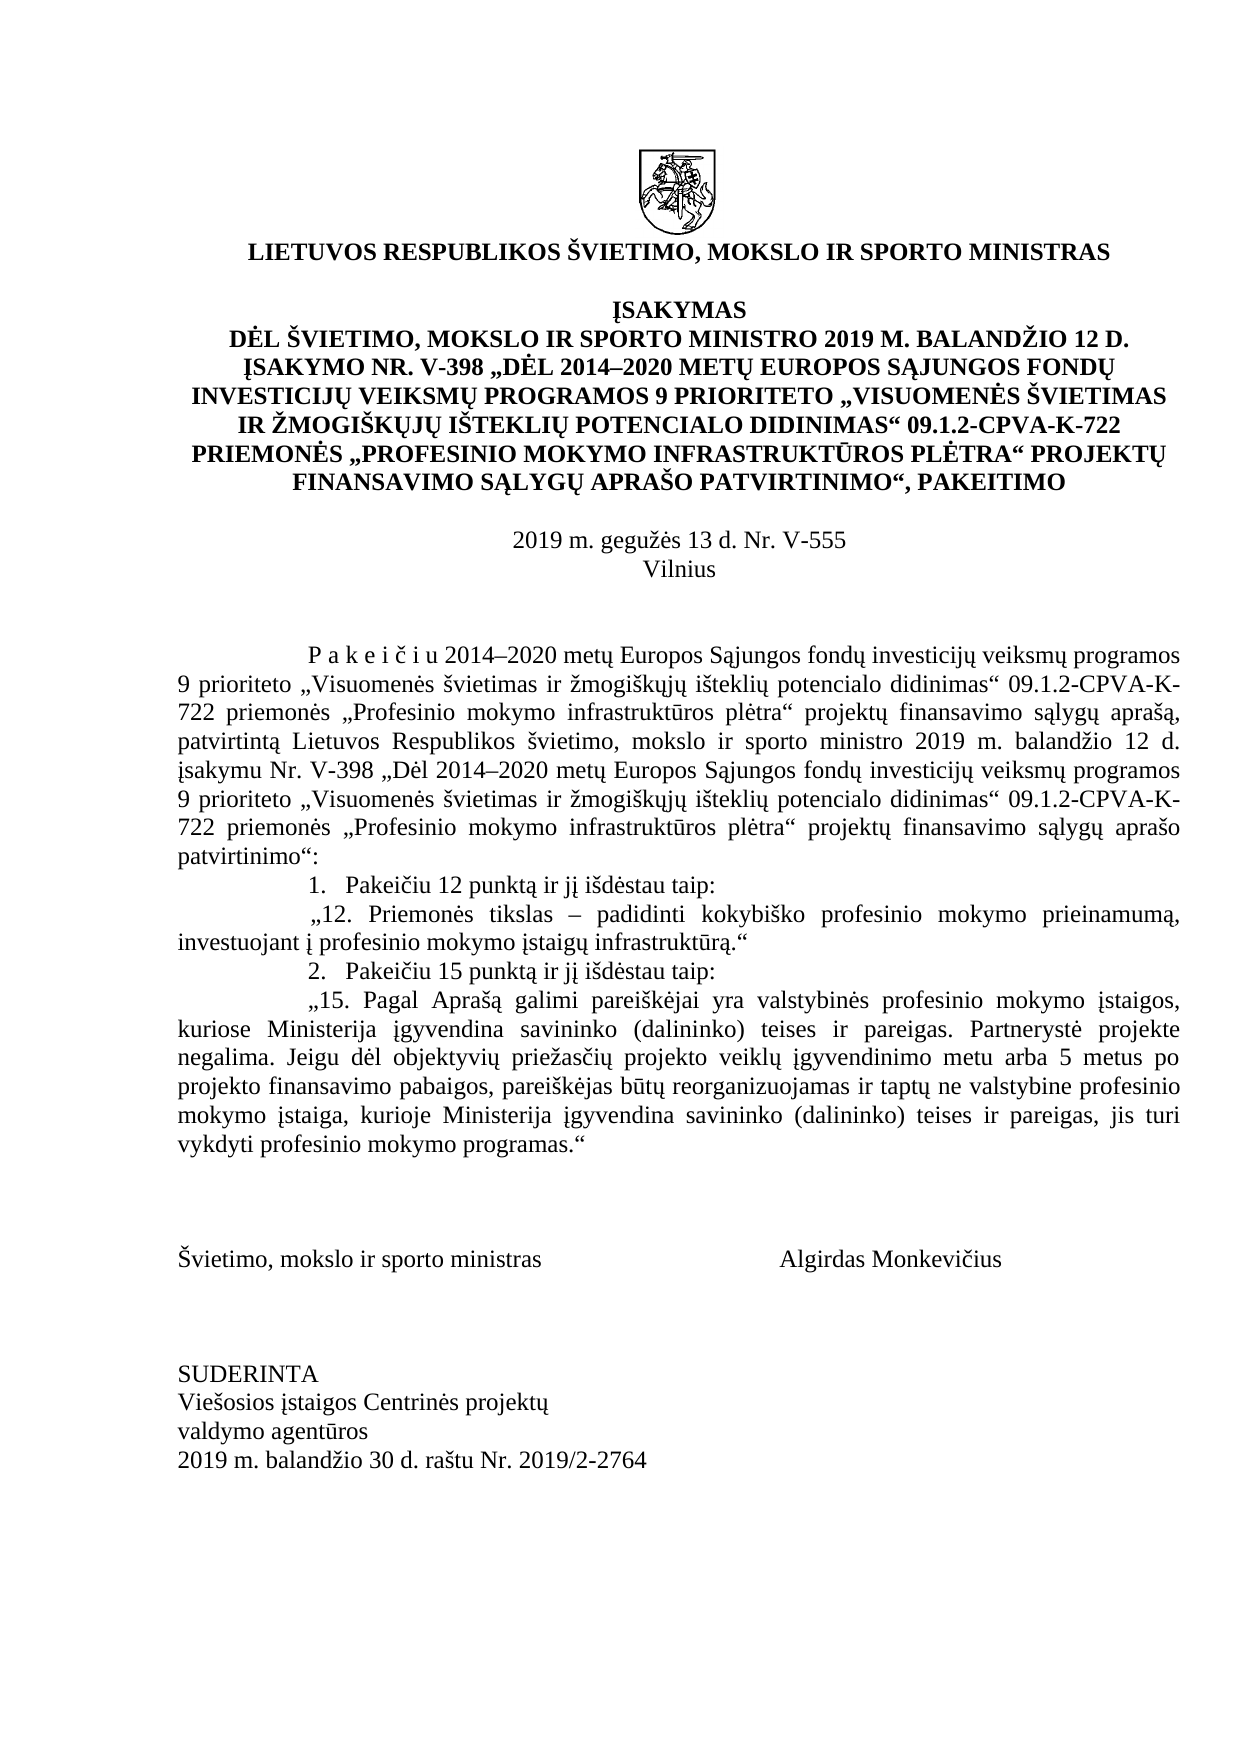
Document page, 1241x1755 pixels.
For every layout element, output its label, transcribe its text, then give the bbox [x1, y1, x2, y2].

text SUDERINTA [177, 1359, 1181, 1387]
text 2019 m. balandžio 30 d. raštu Nr. 2019/2-2764 [177, 1445, 1181, 1474]
text DĖL ŠVIETIMO, MOKSLO IR SPORTO MINISTRO 2019 M. BALANDŽIO 12 D. ĮSAKYMO NR. V-398 „DĖL 2014–2020 METŲ EUROPOS SĄJUNGOS FONDŲ INVESTICIJŲ VEIKSMŲ PROGRAMOS 9 PRIORITETO „VISUOMENĖS ŠVIETIMAS IR ŽMOGIŠKŲJŲ IŠTEKLIŲ POTENCIALO DIDINIMAS“ 09.1.2-CPVA-K-722 priemonės „Profesinio mokymo infrastruktūros plėtra“ PROJEKTŲ FINANSAVIMO SĄLYGŲ APRAŠO PATVIRTINIMO“, PAKEITIMO [177, 324, 1181, 496]
text Švietimo, mokslo ir sporto ministras Algirdas Monkevičius [177, 1244, 1181, 1272]
text ĮSAKYMAS [177, 295, 1181, 324]
text LIETUVOS RESPUBLIKOS ŠVIETIMO, MOKSLO IR SPORTO MINISTRAS [177, 237, 1181, 266]
text „12. Priemonės tikslas – padidinti kokybiško profesinio mokymo prieinamumą, investuojant į profesinio mokymo įstaigų infrastruktūrą.“ [177, 899, 1181, 956]
text „15. Pagal Aprašą galimi pareiškėjai yra valstybinės profesinio mokymo įstaigos, kuriose Ministerija įgyvendina savininko (dalininko) teises ir pareigas. Partnerystė projekte negalima. Jeigu dėl objektyvių priežasčių projekto veiklų įgyvendinimo metu arba 5 metus po projekto finansavimo pabaigos, pareiškėjas būtų reorganizuojamas ir taptų ne valstybine profesinio mokymo įstaiga, kurioje Ministerija įgyvendina savininko (dalininko) teises ir pareigas, jis turi vykdyti profesinio mokymo programas.“ [177, 985, 1181, 1157]
text P a k e i č i u 2014–2020 metų Europos Sąjungos fondų investicijų veiksmų programos 9 prioriteto „Visuomenės švietimas ir žmogiškųjų išteklių potencialo didinimas“ 09.1.2-CPVA-K-722 priemonės „Profesinio mokymo infrastruktūros plėtra“ projektų finansavimo sąlygų aprašą, patvirtintą Lietuvos Respublikos švietimo, mokslo ir sporto ministro 2019 m. balandžio 12 d. įsakymu Nr. V-398 „Dėl 2014–2020 metų Europos Sąjungos fondų investicijų veiksmų programos 9 prioriteto „Visuomenės švietimas ir žmogiškųjų išteklių potencialo didinimas“ 09.1.2-CPVA-K-722 priemonės „Profesinio mokymo infrastruktūros plėtra“ projektų finansavimo sąlygų aprašo patvirtinimo“: [177, 640, 1181, 870]
text 2. Pakeičiu 15 punktą ir jį išdėstau taip: [308, 956, 1181, 985]
text valdymo agentūros [177, 1416, 1181, 1445]
text Viešosios įstaigos Centrinės projektų [177, 1387, 1181, 1416]
text 1. Pakeičiu 12 punktą ir jį išdėstau taip: [308, 870, 1181, 899]
text Vilnius [177, 554, 1181, 582]
text 2019 m. gegužės 13 d. Nr. V-555 [177, 525, 1181, 554]
